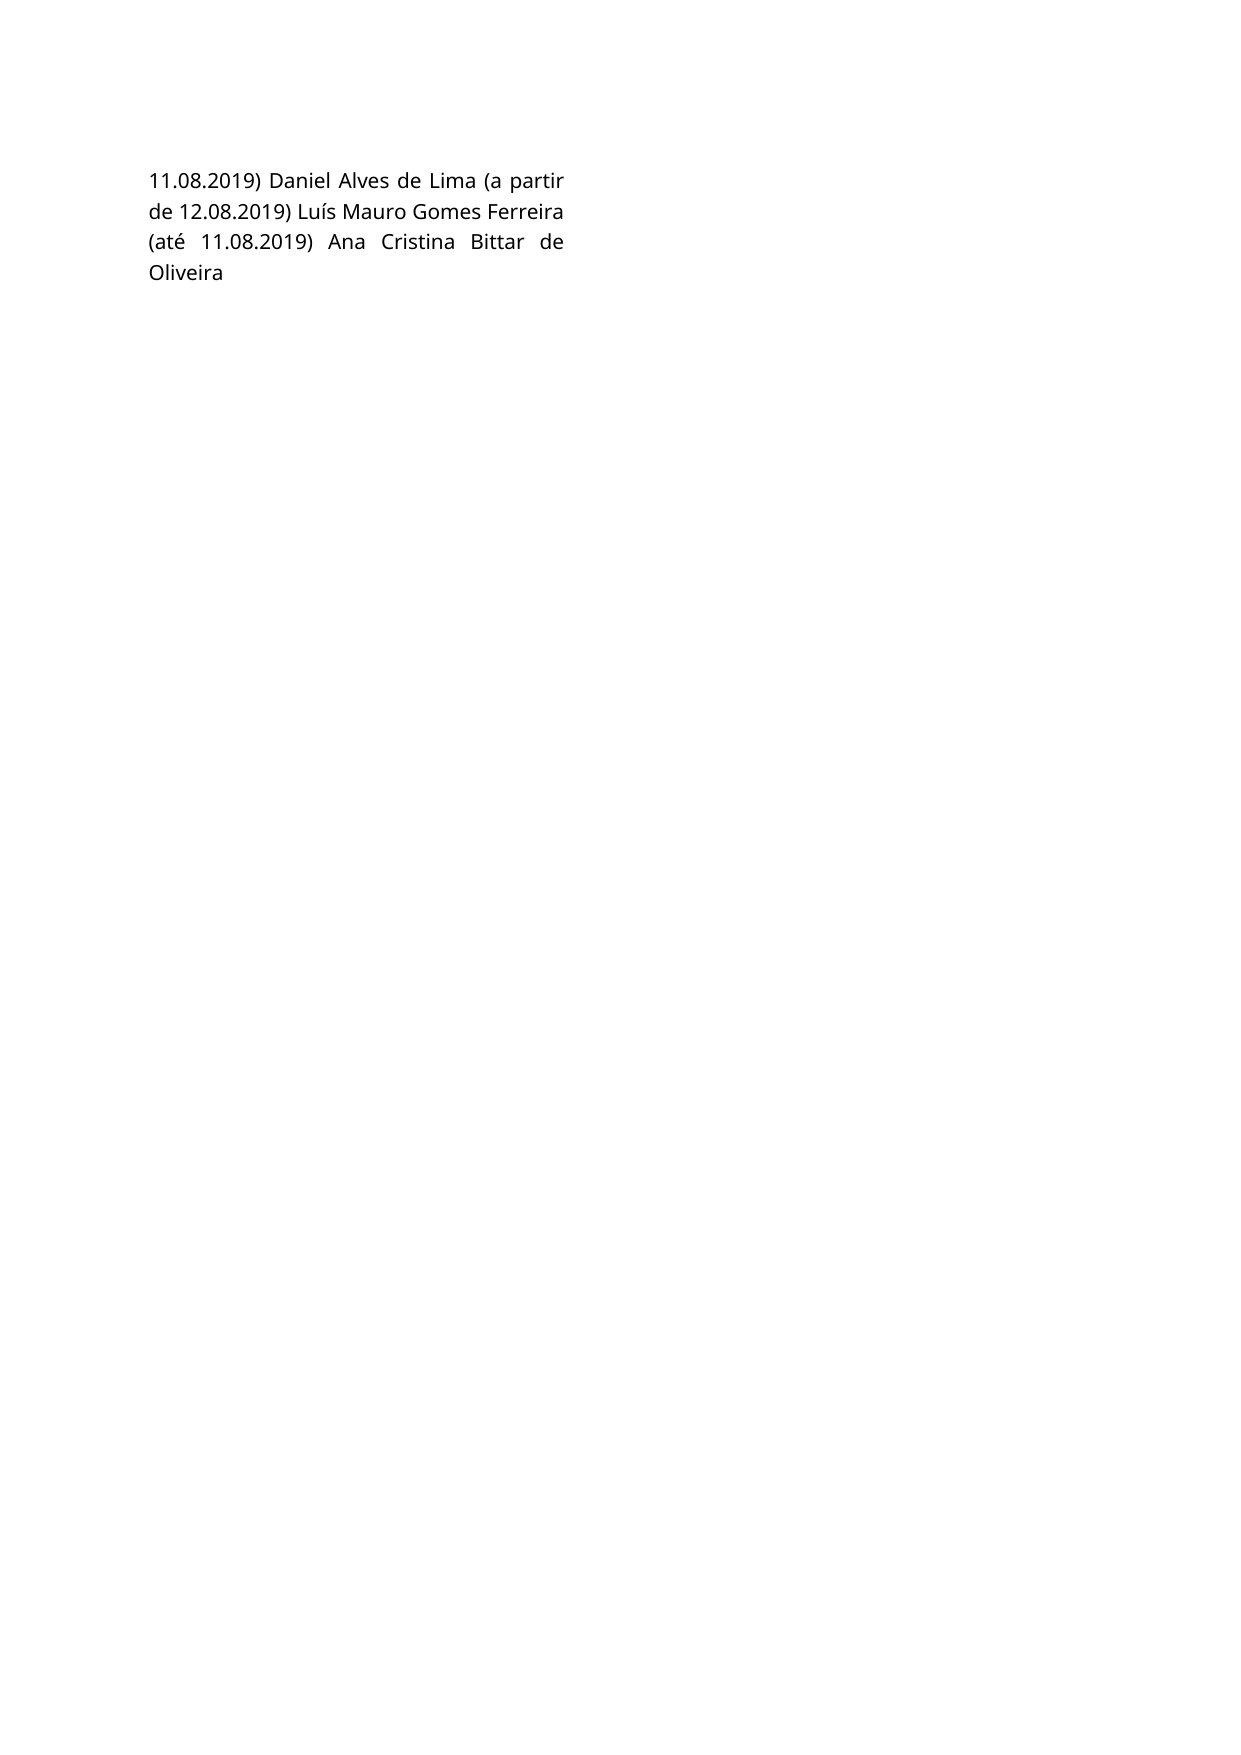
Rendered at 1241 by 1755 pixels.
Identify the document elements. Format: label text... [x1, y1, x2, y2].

text 11.08.2019) Daniel Alves de Lima (a partir de 12.08.2019) Luís Mauro Gomes Ferreira (até 11.08.2019) Ana Cristina Bittar de Oliveira [148, 167, 564, 286]
